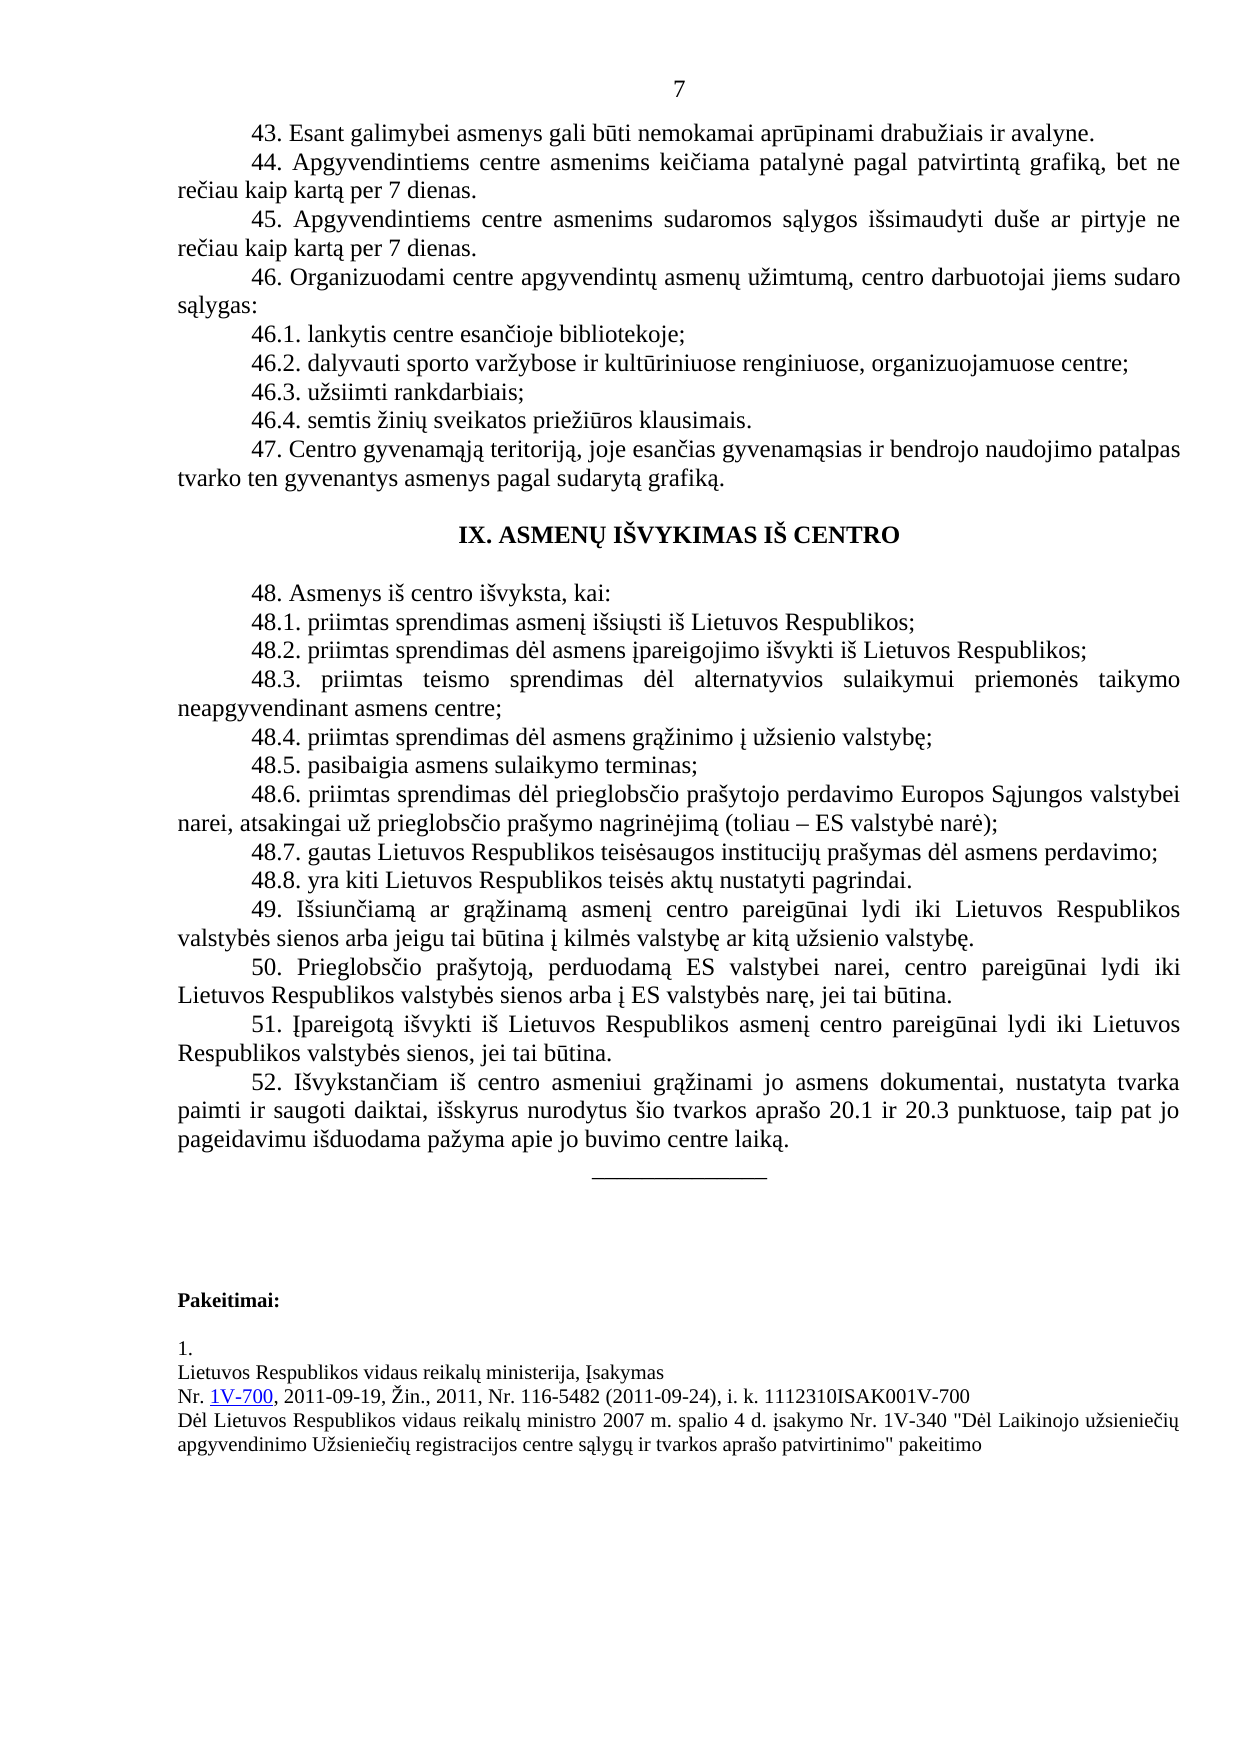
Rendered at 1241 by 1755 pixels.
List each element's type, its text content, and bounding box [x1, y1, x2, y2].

text 45. Apgyvendintiems centre asmenims sudaromos sąlygos išsimaudyti duše ar pirtyje ne rečiau kaip kartą per 7 dienas. [177, 204, 1181, 262]
text 46.2. dalyvauti sporto varžybose ir kultūriniuose renginiuose, organizuojamuose centre; [177, 348, 1181, 377]
text 46.4. semtis žinių sveikatos priežiūros klausimais. [177, 406, 1181, 434]
text 46.3. užsiimti rankdarbiais; [177, 377, 1181, 406]
text 51. Įpareigotą išvykti iš Lietuvos Respublikos asmenį centro pareigūnai lydi iki Lietuvos Respublikos valstybės sienos, jei tai būtina. [177, 1009, 1181, 1067]
text 48.1. priimtas sprendimas asmenį išsiųsti iš Lietuvos Respublikos; [177, 607, 1181, 636]
text Nr. 1V-700, 2011-09-19, Žin., 2011, Nr. 116-5482 (2011-09-24), i. k. 1112310ISAK001V-700 [177, 1384, 1181, 1408]
text 1. [177, 1336, 1181, 1360]
text 46. Organizuodami centre apgyvendintų asmenų užimtumą, centro darbuotojai jiems sudaro sąlygas: [177, 262, 1181, 319]
text 48. Asmenys iš centro išvyksta, kai: [177, 578, 1181, 607]
text ______________ [177, 1153, 1181, 1182]
text 44. Apgyvendintiems centre asmenims keičiama patalynė pagal patvirtintą grafiką, bet ne rečiau kaip kartą per 7 dienas. [177, 147, 1181, 204]
text IX. ASMENŲ IŠVYKIMAS IŠ CENTRO [177, 521, 1181, 549]
text 46.1. lankytis centre esančioje bibliotekoje; [177, 319, 1181, 348]
text 47. Centro gyvenamąją teritoriją, joje esančias gyvenamąsias ir bendrojo naudojimo patalpas tvarko ten gyvenantys asmenys pagal sudarytą grafiką. [177, 434, 1181, 492]
text 48.2. priimtas sprendimas dėl asmens įpareigojimo išvykti iš Lietuvos Respublikos; [177, 636, 1181, 664]
text Lietuvos Respublikos vidaus reikalų ministerija, Įsakymas [177, 1360, 1181, 1384]
text Dėl Lietuvos Respublikos vidaus reikalų ministro 2007 m. spalio 4 d. įsakymo Nr. 1V-340 "Dėl Laikinojo užsieniečių apgyvendinimo Užsieniečių registracijos centre sąlygų ir tvarkos aprašo patvirtinimo" pakeitimo [177, 1408, 1181, 1456]
text 50. Prieglobsčio prašytoją, perduodamą ES valstybei narei, centro pareigūnai lydi iki Lietuvos Respublikos valstybės sienos arba į ES valstybės narę, jei tai būtina. [177, 952, 1181, 1009]
text 43. Esant galimybei asmenys gali būti nemokamai aprūpinami drabužiais ir avalyne. [177, 118, 1181, 147]
text 48.4. priimtas sprendimas dėl asmens grąžinimo į užsienio valstybę; [177, 722, 1181, 751]
text Pakeitimai: [177, 1287, 1181, 1312]
text 52. Išvykstančiam iš centro asmeniui grąžinami jo asmens dokumentai, nustatyta tvarka paimti ir saugoti daiktai, išskyrus nurodytus šio tvarkos aprašo 20.1 ir 20.3 punktuose, taip pat jo pageidavimu išduodama pažyma apie jo buvimo centre laiką. [177, 1067, 1181, 1153]
text 48.5. pasibaigia asmens sulaikymo terminas; [177, 751, 1181, 779]
text 48.6. priimtas sprendimas dėl prieglobsčio prašytojo perdavimo Europos Sąjungos valstybei narei, atsakingai už prieglobsčio prašymo nagrinėjimą (toliau – ES valstybė narė); [177, 779, 1181, 837]
text 48.7. gautas Lietuvos Respublikos teisėsaugos institucijų prašymas dėl asmens perdavimo; [177, 837, 1181, 866]
text 49. Išsiunčiamą ar grąžinamą asmenį centro pareigūnai lydi iki Lietuvos Respublikos valstybės sienos arba jeigu tai būtina į kilmės valstybę ar kitą užsienio valstybę. [177, 894, 1181, 952]
text 48.3. priimtas teismo sprendimas dėl alternatyvios sulaikymui priemonės taikymo neapgyvendinant asmens centre; [177, 664, 1181, 722]
text 48.8. yra kiti Lietuvos Respublikos teisės aktų nustatyti pagrindai. [177, 866, 1181, 894]
